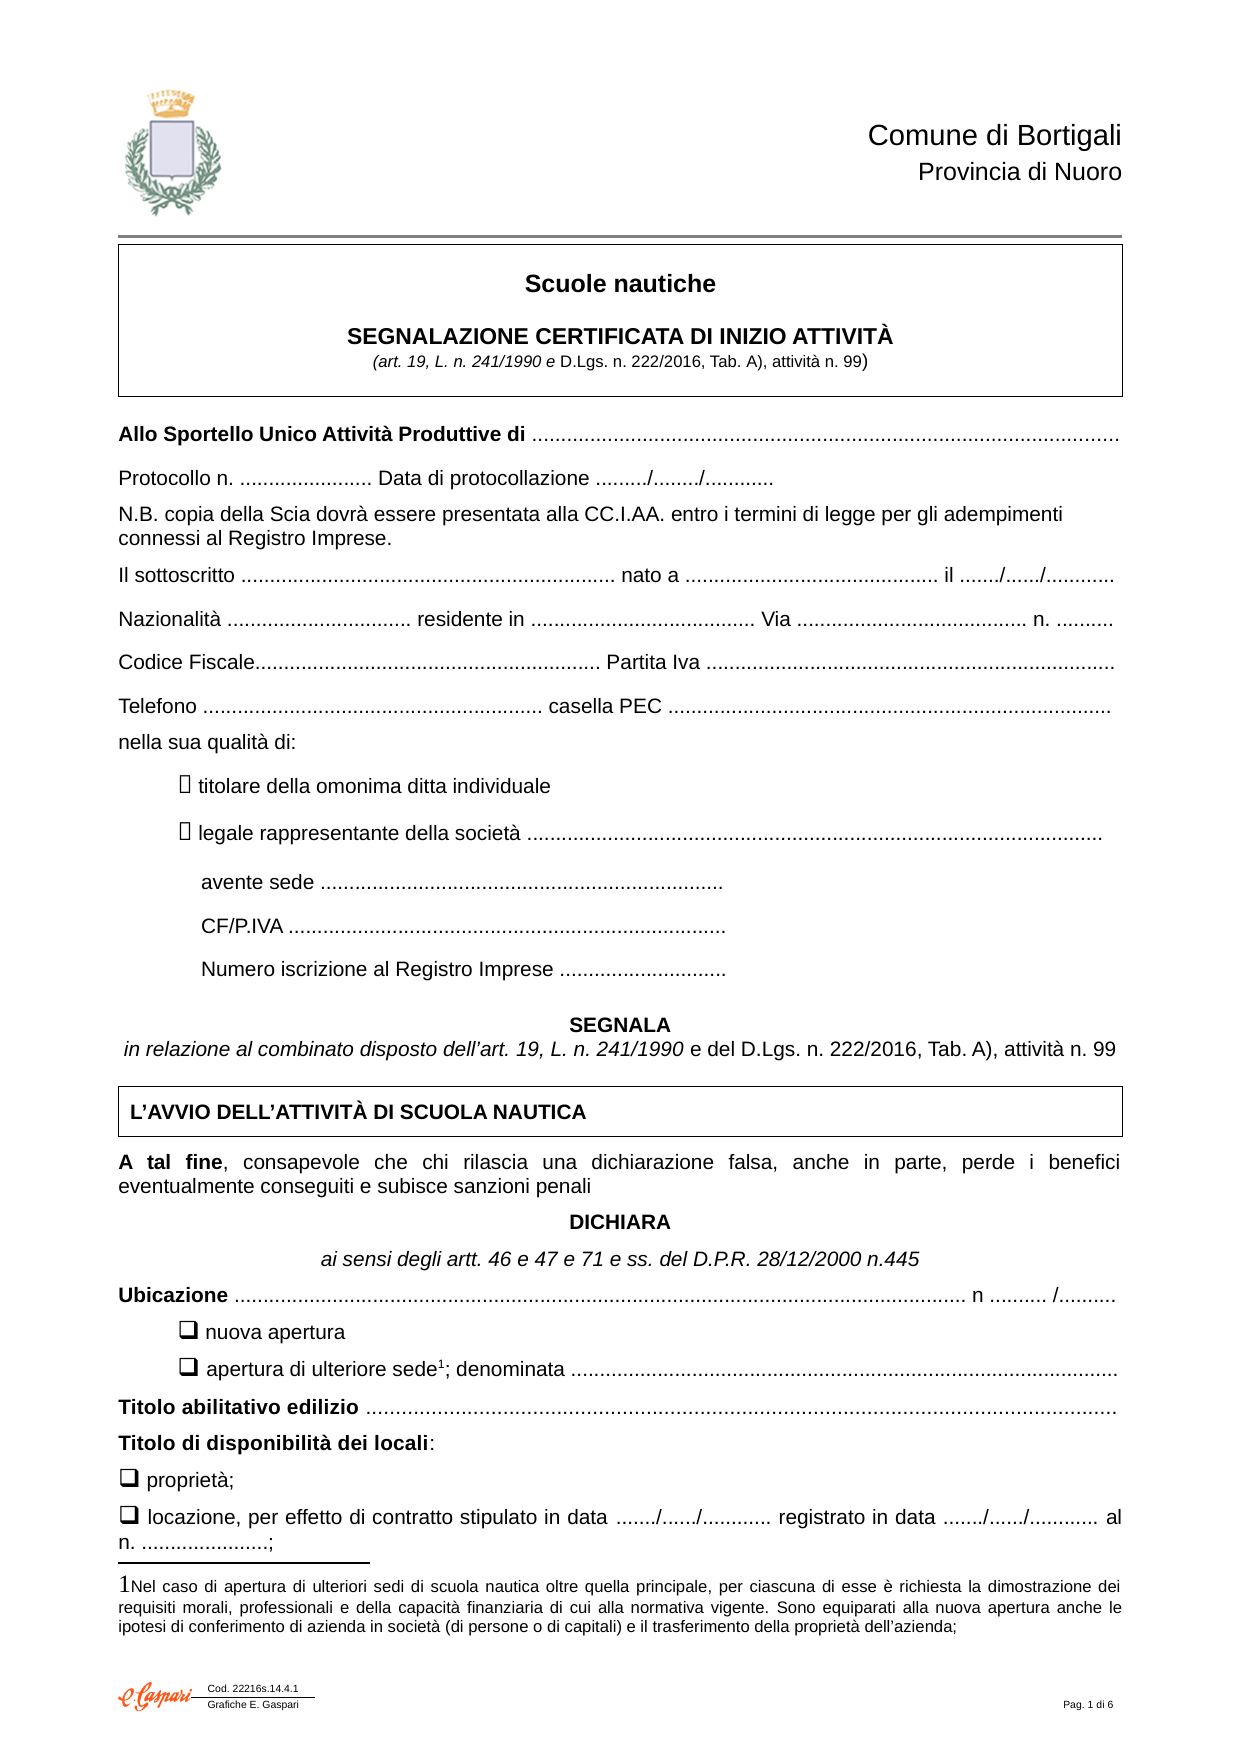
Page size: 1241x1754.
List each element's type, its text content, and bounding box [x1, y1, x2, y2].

text A tal fine, consapevole che chi rilascia una dichiarazione falsa, anche in parte, perde i benefici eventualmente conseguiti e subisce sanzioni penali [118, 1150, 1122, 1198]
picture [122, 87, 224, 118]
text Codice Fiscale............................................................ Partita Iva ....................................................................... [118, 650, 1122, 674]
text Il sottoscritto ................................................................. nato a ............................................ il ......./....../............ [118, 563, 1122, 587]
text CF/P.IVA ............................................................................ [201, 913, 1122, 937]
text Titolo di disponibilità dei locali: [118, 1431, 1122, 1455]
table_header L’AVVIO DELL’ATTIVITÀ DI SCUOLA NAUTICA [119, 1087, 1122, 1136]
text DICHIARA [118, 1210, 1122, 1234]
text Nel caso di apertura di ulteriori sedi di scuola nautica oltre quella principale, per ciascuna di esse è richiesta la dimostrazione dei requisiti morali, professionali e della capacità finanziaria di cui alla normativa vigente. Sono equiparati alla nuova apertura anche le ipotesi di conferimento di azienda in società (di persone o di capitali) e il trasferimento della proprietà dell’azienda; [118, 1569, 1122, 1636]
text Allo Sportello Unico Attività Produttive di [118, 422, 1122, 446]
text N.B. copia della Scia dovrà essere presentata alla CC.I.AA. entro i termini di legge per gli adempimenti connessi al Registro Imprese. [118, 502, 1122, 550]
table_header Scuole nautiche SEGNALAZIONE CERTIFICATA DI INIZIO ATTIVITÀ (art. 19, L. n. 241/1990 e D.Lgs. n. 222/2016, Tab. A), attività n. 99) [119, 245, 1122, 396]
text  apertura di ulteriore sede; denominata ............................................................................................... [177, 1357, 1122, 1382]
text SEGNALA [118, 1013, 1122, 1037]
text avente sede ...................................................................... [201, 870, 1122, 894]
text Provincia di Nuoro [118, 157, 1122, 185]
text  legale rappresentante della società .................................................................................................... [177, 813, 1122, 847]
text Ubicazione ............................................................................................................................... n .......... /.......... [118, 1283, 1122, 1307]
picture [122, 152, 224, 157]
text Nazionalità ................................ residente in ....................................... Via ........................................ n. .......... [118, 606, 1122, 630]
text Protocollo n. ....................... Data di protocollazione ........./......../............ [118, 466, 1122, 490]
text Numero iscrizione al Registro Imprese ............................. [201, 957, 1122, 981]
text Comune di Bortigali [118, 118, 1122, 152]
picture [118, 1682, 192, 1711]
text Titolo abilitativo edilizio .............................................................................................................................. [118, 1394, 1122, 1418]
text  nuova apertura [177, 1319, 1122, 1344]
picture [122, 185, 224, 219]
text  titolare della omonima ditta individuale [177, 767, 1122, 801]
text in relazione al combinato disposto dell’art. 19, L. n. 241/1990 e del D.Lgs. n. 222/2016, Tab. A), attività n. 99 [118, 1037, 1122, 1061]
text  locazione, per effetto di contratto stipulato in data ......./....../............ registrato in data ......./....../............ al n. ......................; [118, 1505, 1122, 1554]
text nella sua qualità di: [118, 730, 1122, 754]
text Telefono ........................................................... casella PEC ............................................................................. [118, 694, 1122, 718]
text ai sensi degli artt. 46 e 47 e 71 e ss. del D.P.R. 28/12/2000 n.445 [118, 1247, 1122, 1271]
text  proprietà; [118, 1467, 1122, 1492]
